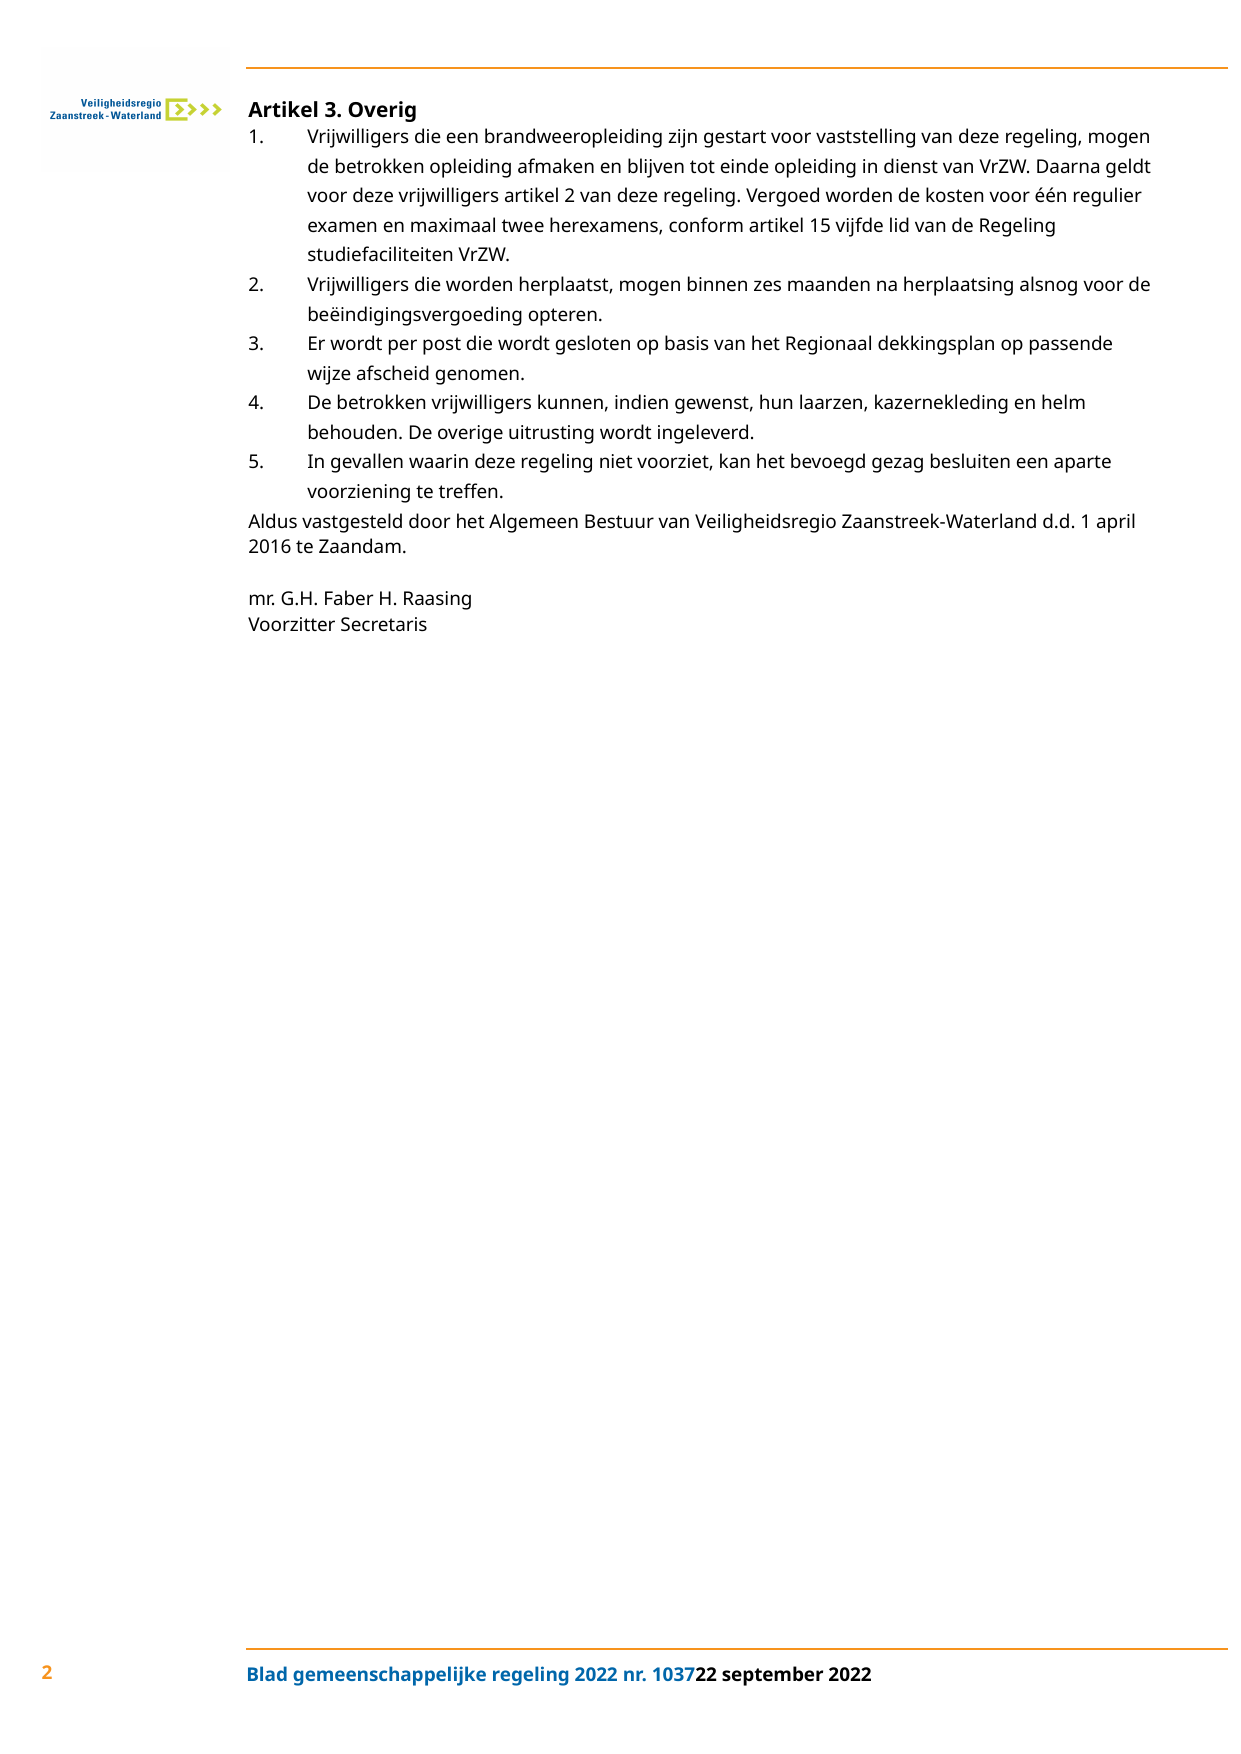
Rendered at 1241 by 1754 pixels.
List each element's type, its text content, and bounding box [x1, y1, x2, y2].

text mr. G.H. Faber H. Raasing [248, 585, 1152, 611]
text Aldus vastgesteld door het Algemeen Bestuur van Veiligheidsregio Zaanstreek-Waterland d.d. 1 april 2016 te Zaandam. [248, 508, 1152, 559]
list In gevallen waarin deze regeling niet voorziet, kan het bevoegd gezag besluiten een aparte voorziening te treffen. [248, 449, 1152, 504]
text Voorzitter Secretaris [248, 611, 1152, 636]
picture [41, 47, 231, 172]
list Er wordt per post die wordt gesloten op basis van het Regionaal dekkingsplan op passende wijze afscheid genomen. [248, 330, 1152, 386]
list Vrijwilligers die een brandweeropleiding zijn gestart voor vaststelling van deze regeling, mogen de betrokken opleiding afmaken en blijven tot einde opleiding in dienst van VrZW. Daarna geldt voor deze vrijwilligers artikel 2 van deze regeling. Vergoed worden de kosten voor één regulier examen en maximaal twee herexamens, conform artikel 15 vijfde lid van de Regeling studiefaciliteiten VrZW. [248, 123, 1152, 267]
list Vrijwilligers die worden herplaatst, mogen binnen zes maanden na herplaatsing alsnog voor de beëindigingsvergoeding opteren. [248, 271, 1152, 326]
list De betrokken vrijwilligers kunnen, indien gewenst, hun laarzen, kazernekleding en helm behouden. De overige uitrusting wordt ingeleverd. [248, 389, 1152, 445]
text Artikel 3. Overig [248, 95, 1152, 123]
